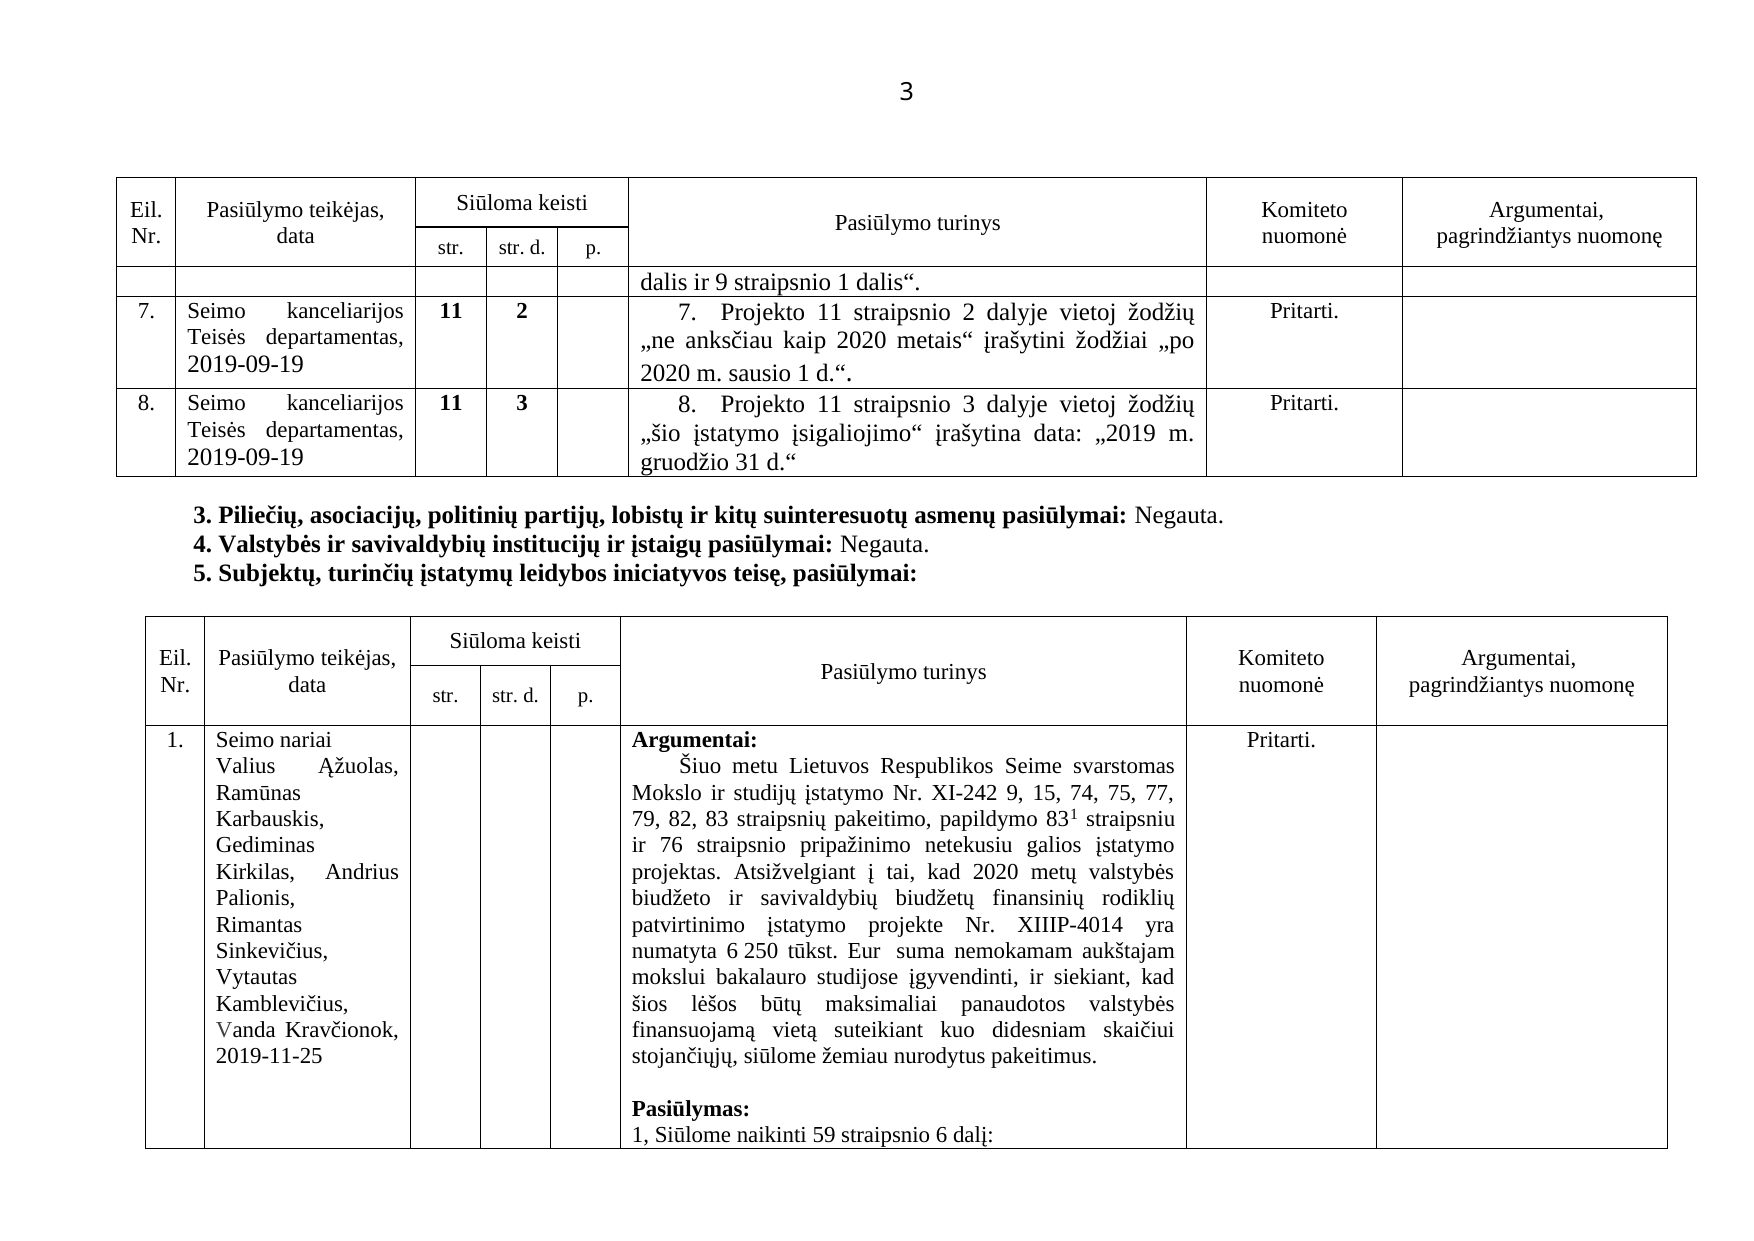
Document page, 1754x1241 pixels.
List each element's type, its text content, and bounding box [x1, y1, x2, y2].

table_header Siūloma keisti [411, 617, 620, 665]
table_cell [1207, 267, 1402, 296]
table_cell Pritarti. [1187, 726, 1376, 1148]
table_cell p. [551, 666, 620, 725]
table_cell 11 [416, 297, 486, 388]
table_cell [176, 267, 415, 296]
table_cell Seimo kanceliarijos Teisės departamentas, 2019-09-19 [176, 389, 415, 476]
table_cell p. [558, 228, 628, 266]
table_cell 7. Projekto 11 straipsnio 2 dalyje vietoj žodžių „ne anksčiau kaip 2020 metais“ įrašytini žodžiai „po 2020 m. sausio 1 d.“. [629, 297, 1206, 388]
text 3. Piliečių, asociacijų, politinių partijų, lobistų ir kitų suinteresuotų asmenų pasiūlymai: Negauta. [118, 501, 1695, 529]
table_cell 8. Projekto 11 straipsnio 3 dalyje vietoj žodžių „šio įstatymo įsigaliojimo“ įrašytina data: „2019 m. gruodžio 31 d.“ [629, 389, 1206, 476]
text 5. Subjektų, turinčių įstatymų leidybos iniciatyvos teisę, pasiūlymai: [118, 558, 1695, 587]
table_cell str. d. [487, 228, 557, 266]
table_cell str. [411, 666, 480, 725]
table_cell 7. [117, 297, 175, 388]
table_cell str. d. [481, 666, 550, 725]
table_cell [481, 726, 550, 1148]
table_header Komiteto nuomonė [1187, 617, 1376, 725]
table_cell 1. [146, 726, 204, 1148]
table_cell [1403, 297, 1696, 388]
table_cell [1403, 389, 1696, 476]
table_header Pasiūlymo turinys [629, 178, 1206, 266]
table_cell 8. [117, 389, 175, 476]
table_cell Seimo nariai Valius Ąžuolas, Ramūnas Karbauskis, Gediminas Kirkilas, Andrius Palionis, Rimantas Sinkevičius, Vytautas Kamblevičius, Vanda Kravčionok, 2019-11-25 [205, 726, 410, 1148]
table_cell dalis ir 9 straipsnio 1 dalis“. [629, 267, 1206, 296]
table_cell [1377, 726, 1667, 1148]
table_cell [411, 726, 480, 1148]
table_header Eil. Nr. [117, 178, 175, 266]
table_header Argumentai, pagrindžiantys nuomonę [1377, 617, 1667, 725]
table_cell Pritarti. [1207, 297, 1402, 388]
table_header Siūloma keisti [416, 178, 628, 226]
table_cell [558, 297, 628, 388]
table_cell [551, 726, 620, 1148]
table_cell 2 [487, 297, 557, 388]
table_cell [416, 267, 486, 296]
table_cell [487, 267, 557, 296]
table_cell Seimo kanceliarijos Teisės departamentas, 2019-09-19 [176, 297, 415, 388]
table_cell 3 [487, 389, 557, 476]
table_header Eil. Nr. [146, 617, 204, 725]
table_header Komiteto nuomonė [1207, 178, 1402, 266]
table_header Pasiūlymo teikėjas, data [176, 178, 415, 266]
table_header Argumentai, pagrindžiantys nuomonę [1403, 178, 1696, 266]
table_cell Pritarti. [1207, 389, 1402, 476]
table_header Pasiūlymo turinys [621, 617, 1186, 725]
table_cell [1403, 267, 1696, 296]
table_cell 11 [416, 389, 486, 476]
text 4. Valstybės ir savivaldybių institucijų ir įstaigų pasiūlymai: Negauta. [118, 529, 1695, 558]
table_header Pasiūlymo teikėjas, data [205, 617, 410, 725]
table_cell [558, 389, 628, 476]
table_cell Argumentai: Šiuo metu Lietuvos Respublikos Seime svarstomas Mokslo ir studijų įstatymo Nr. XI-242 9, 15, 74, 75, 77, 79, 82, 83 straipsnių pakeitimo, papildymo 831 straipsniu ir 76 straipsnio pripažinimo netekusiu galios įstatymo projektas. Atsižvelgiant į tai, kad 2020 metų valstybės biudžeto ir savivaldybių biudžetų finansinių rodiklių patvirtinimo įstatymo projekte Nr. XIIIP-4014 yra numatyta 6 250 tūkst. Eur suma nemokamam aukštajam mokslui bakalauro studijose įgyvendinti, ir siekiant, kad šios lėšos būtų maksimaliai panaudotos valstybės finansuojamą vietą suteikiant kuo didesniam skaičiui stojančiųjų, siūlome žemiau nurodytus pakeitimus. Pasiūlymas: 1, Siūlome naikinti 59 straipsnio 6 dalį: [621, 726, 1186, 1148]
table_cell [117, 267, 175, 296]
table_cell [558, 267, 628, 296]
table_cell str. [416, 228, 486, 266]
